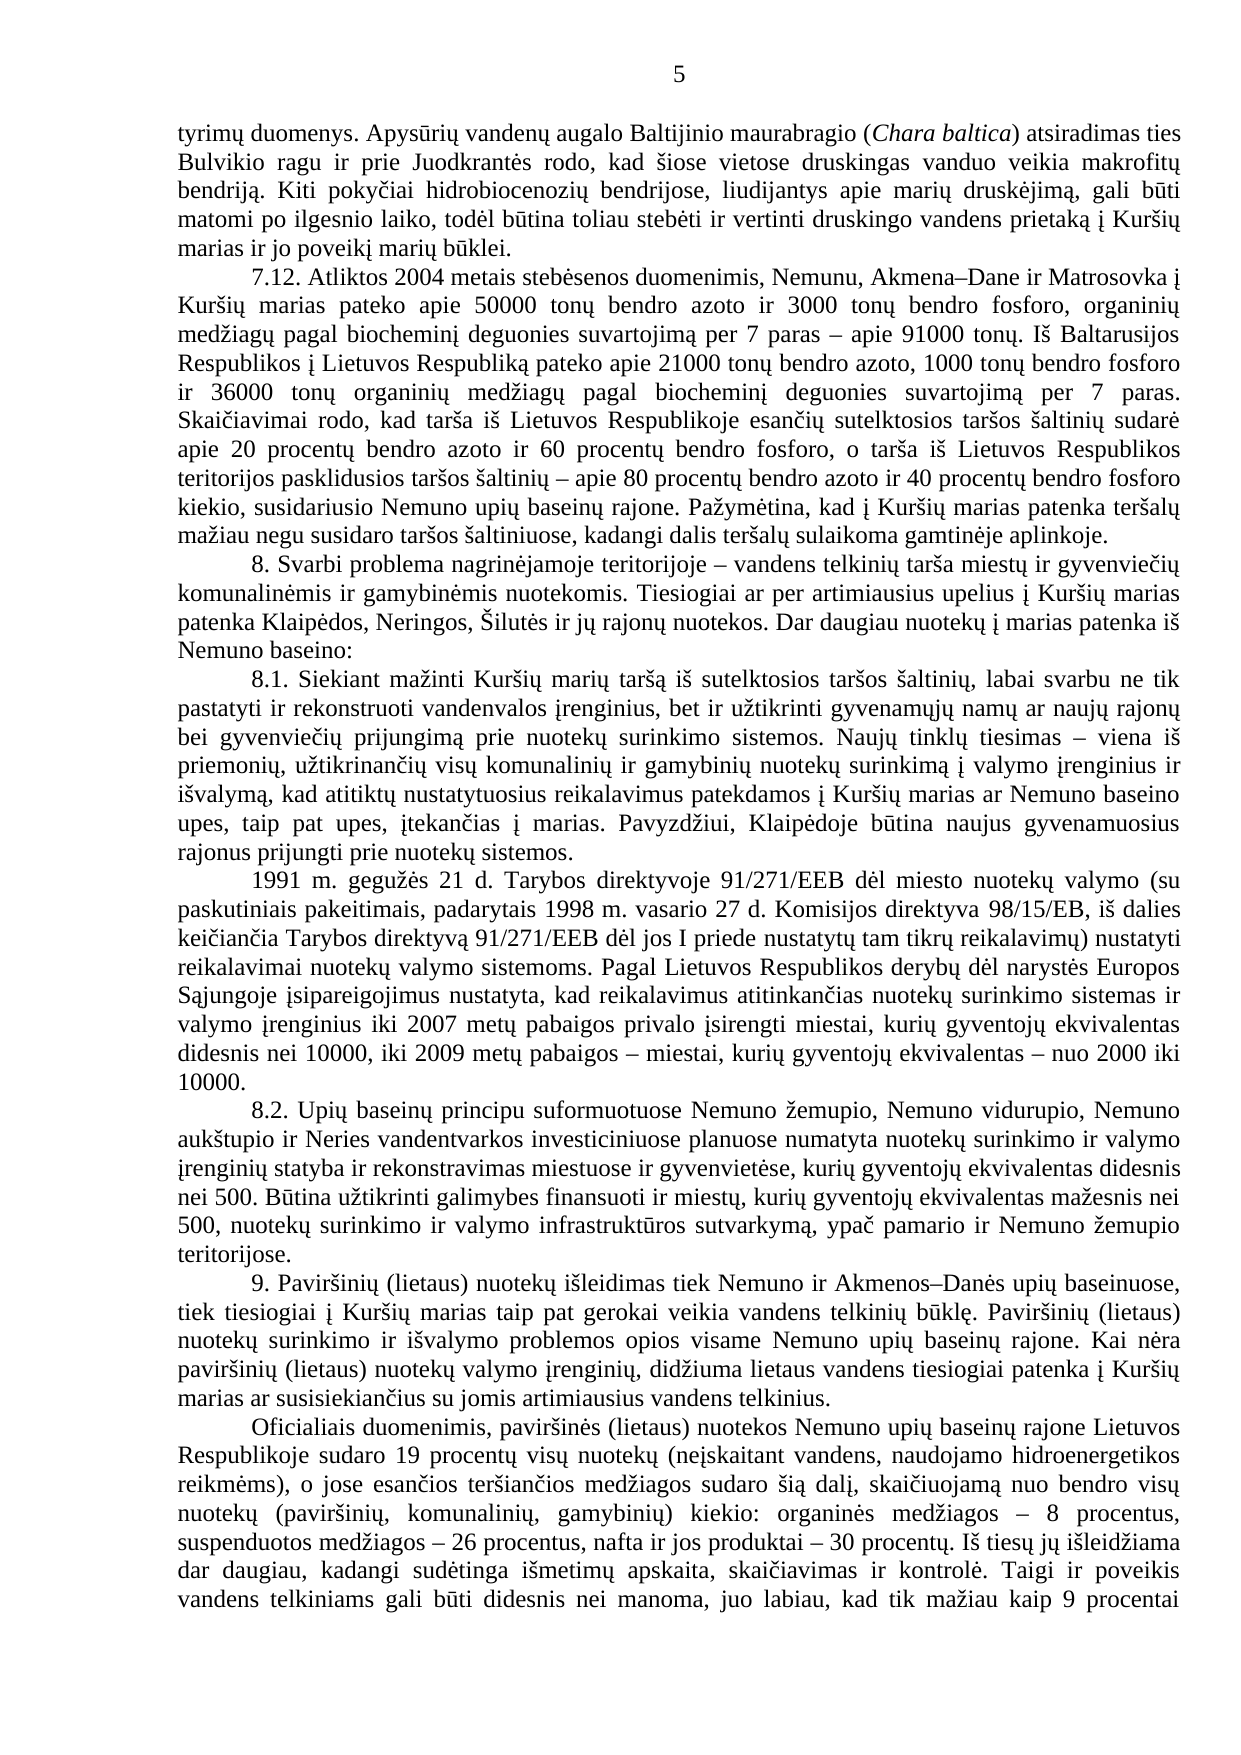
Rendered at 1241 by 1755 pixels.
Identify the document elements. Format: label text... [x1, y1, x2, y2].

text tyrimų duomenys. Apysūrių vandenų augalo Baltijinio maurabragio (Chara baltica) atsiradimas ties Bulvikio ragu ir prie Juodkrantės rodo, kad šiose vietose druskingas vanduo veikia makrofitų bendriją. Kiti pokyčiai hidrobiocenozių bendrijose, liudijantys apie marių druskėjimą, gali būti matomi po ilgesnio laiko, todėl būtina toliau stebėti ir vertinti druskingo vandens prietaką į Kuršių marias ir jo poveikį marių būklei. [177, 118, 1181, 262]
text 9. Paviršinių (lietaus) nuotekų išleidimas tiek Nemuno ir Akmenos–Danės upių baseinuose, tiek tiesiogiai į Kuršių marias taip pat gerokai veikia vandens telkinių būklę. Paviršinių (lietaus) nuotekų surinkimo ir išvalymo problemos opios visame Nemuno upių baseinų rajone. Kai nėra paviršinių (lietaus) nuotekų valymo įrenginių, didžiuma lietaus vandens tiesiogiai patenka į Kuršių marias ar susisiekiančius su jomis artimiausius vandens telkinius. [177, 1268, 1181, 1412]
text 8.2. Upių baseinų principu suformuotuose Nemuno žemupio, Nemuno vidurupio, Nemuno aukštupio ir Neries vandentvarkos investiciniuose planuose numatyta nuotekų surinkimo ir valymo įrenginių statyba ir rekonstravimas miestuose ir gyvenvietėse, kurių gyventojų ekvivalentas didesnis nei 500. Būtina užtikrinti galimybes finansuoti ir miestų, kurių gyventojų ekvivalentas mažesnis nei 500, nuotekų surinkimo ir valymo infrastruktūros sutvarkymą, ypač pamario ir Nemuno žemupio teritorijose. [177, 1096, 1181, 1268]
text 8.1. Siekiant mažinti Kuršių marių taršą iš sutelktosios taršos šaltinių, labai svarbu ne tik pastatyti ir rekonstruoti vandenvalos įrenginius, bet ir užtikrinti gyvenamųjų namų ar naujų rajonų bei gyvenviečių prijungimą prie nuotekų surinkimo sistemos. Naujų tinklų tiesimas – viena iš priemonių, užtikrinančių visų komunalinių ir gamybinių nuotekų surinkimą į valymo įrenginius ir išvalymą, kad atitiktų nustatytuosius reikalavimus patekdamos į Kuršių marias ar Nemuno baseino upes, taip pat upes, įtekančias į marias. Pavyzdžiui, Klaipėdoje būtina naujus gyvenamuosius rajonus prijungti prie nuotekų sistemos. [177, 664, 1181, 866]
text 7.12. Atliktos 2004 metais stebėsenos duomenimis, Nemunu, Akmena–Dane ir Matrosovka į Kuršių marias pateko apie 50000 tonų bendro azoto ir 3000 tonų bendro fosforo, organinių medžiagų pagal biocheminį deguonies suvartojimą per 7 paras – apie 91000 tonų. Iš Baltarusijos Respublikos į Lietuvos Respubliką pateko apie 21000 tonų bendro azoto, 1000 tonų bendro fosforo ir 36000 tonų organinių medžiagų pagal biocheminį deguonies suvartojimą per 7 paras. Skaičiavimai rodo, kad tarša iš Lietuvos Respublikoje esančių sutelktosios taršos šaltinių sudarė apie 20 procentų bendro azoto ir 60 procentų bendro fosforo, o tarša iš Lietuvos Respublikos teritorijos pasklidusios taršos šaltinių – apie 80 procentų bendro azoto ir 40 procentų bendro fosforo kiekio, susidariusio Nemuno upių baseinų rajone. Pažymėtina, kad į Kuršių marias patenka teršalų mažiau negu susidaro taršos šaltiniuose, kadangi dalis teršalų sulaikoma gamtinėje aplinkoje. [177, 262, 1181, 549]
text 8. Svarbi problema nagrinėjamoje teritorijoje – vandens telkinių tarša miestų ir gyvenviečių komunalinėmis ir gamybinėmis nuotekomis. Tiesiogiai ar per artimiausius upelius į Kuršių marias patenka Klaipėdos, Neringos, Šilutės ir jų rajonų nuotekos. Dar daugiau nuotekų į marias patenka iš Nemuno baseino: [177, 549, 1181, 664]
text Oficialiais duomenimis, paviršinės (lietaus) nuotekos Nemuno upių baseinų rajone Lietuvos Respublikoje sudaro 19 procentų visų nuotekų (neįskaitant vandens, naudojamo hidroenergetikos reikmėms), o jose esančios teršiančios medžiagos sudaro šią dalį, skaičiuojamą nuo bendro visų nuotekų (paviršinių, komunalinių, gamybinių) kiekio: organinės medžiagos – 8 procentus, suspenduotos medžiagos – 26 procentus, nafta ir jos produktai – 30 procentų. Iš tiesų jų išleidžiama dar daugiau, kadangi sudėtinga išmetimų apskaita, skaičiavimas ir kontrolė. Taigi ir poveikis vandens telkiniams gali būti didesnis nei manoma, juo labiau, kad tik mažiau kaip 9 procentai [177, 1412, 1181, 1613]
text 1991 m. gegužės 21 d. Tarybos direktyvoje 91/271/EEB dėl miesto nuotekų valymo (su paskutiniais pakeitimais, padarytais 1998 m. vasario 27 d. Komisijos direktyva 98/15/EB, iš dalies keičiančia Tarybos direktyvą 91/271/EEB dėl jos I priede nustatytų tam tikrų reikalavimų) nustatyti reikalavimai nuotekų valymo sistemoms. Pagal Lietuvos Respublikos derybų dėl narystės Europos Sąjungoje įsipareigojimus nustatyta, kad reikalavimus atitinkančias nuotekų surinkimo sistemas ir valymo įrenginius iki 2007 metų pabaigos privalo įsirengti miestai, kurių gyventojų ekvivalentas didesnis nei 10000, iki 2009 metų pabaigos – miestai, kurių gyventojų ekvivalentas – nuo 2000 iki 10000. [177, 866, 1181, 1096]
